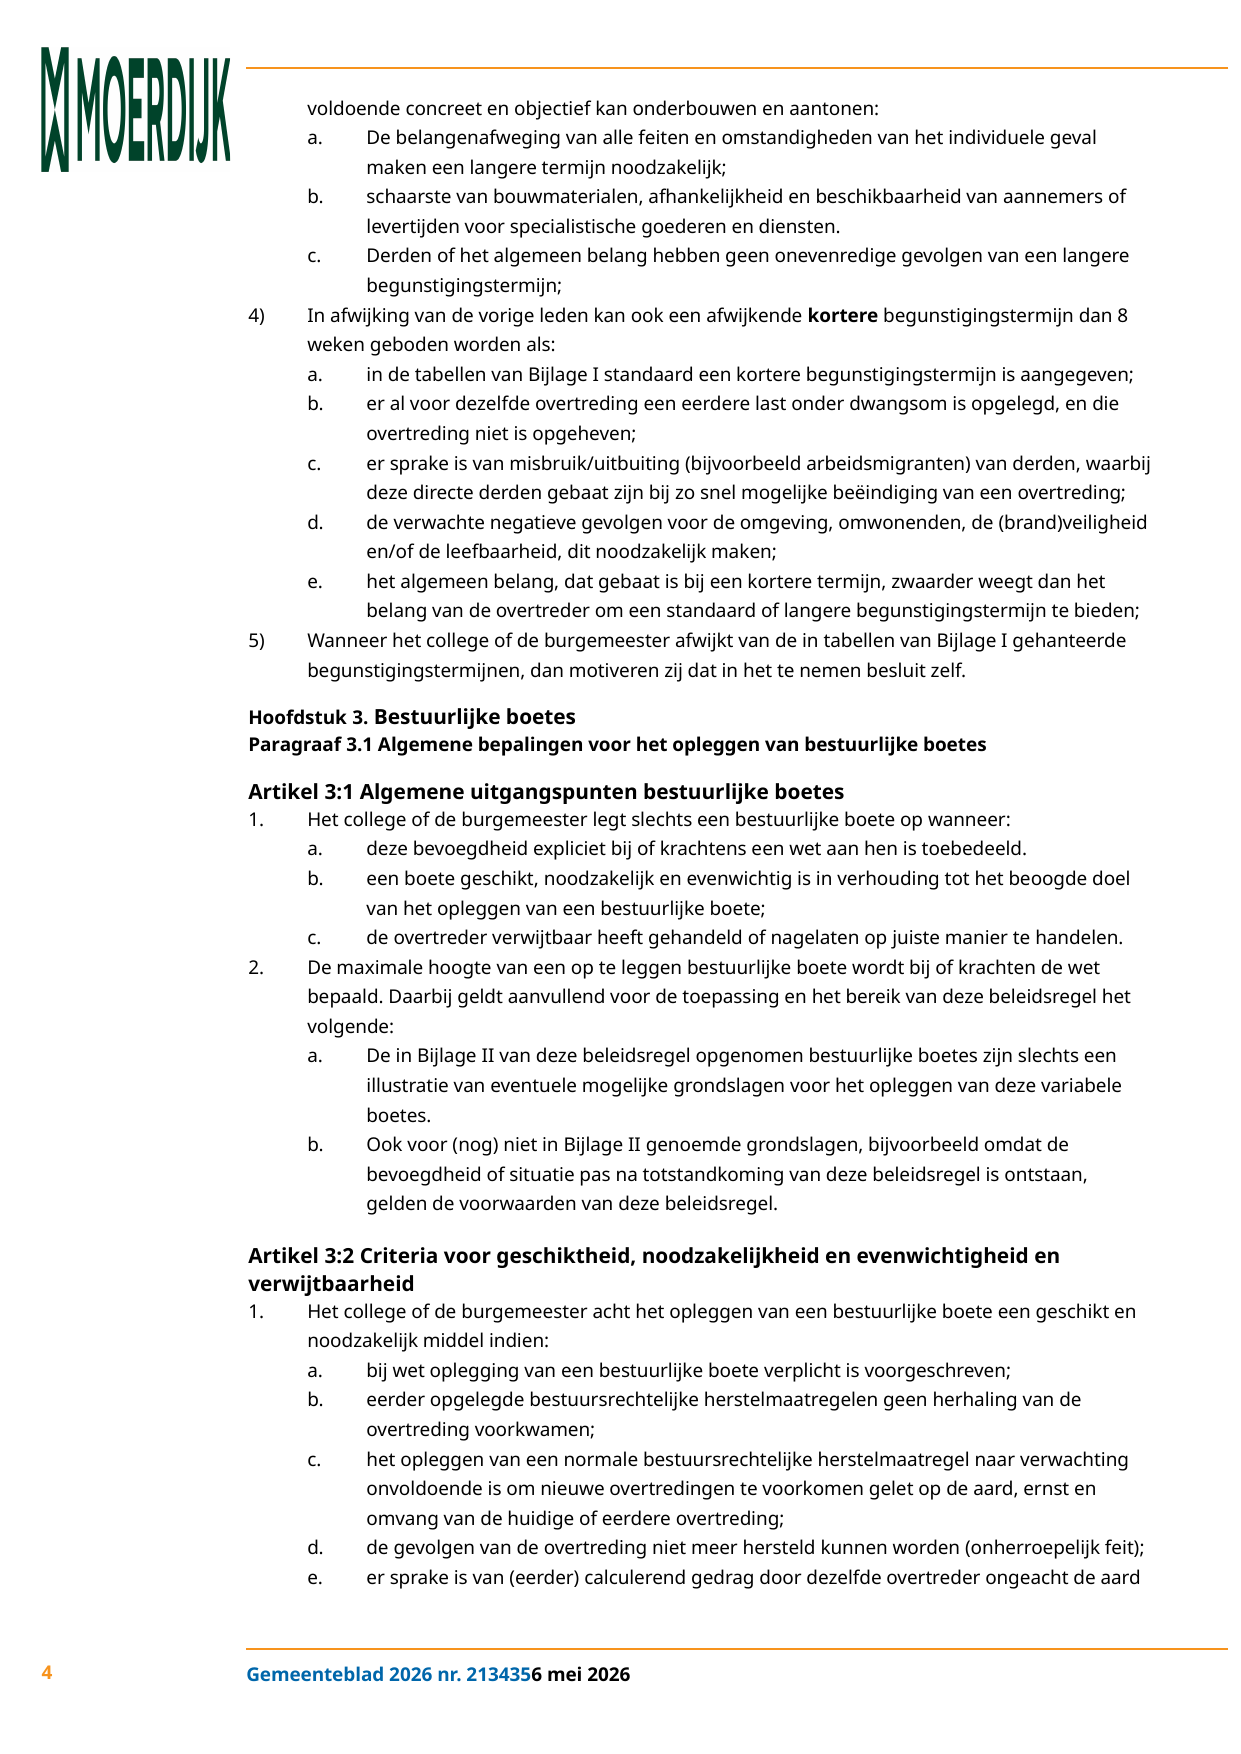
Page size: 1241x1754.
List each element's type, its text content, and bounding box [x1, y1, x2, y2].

list het algemeen belang, dat gebaat is bij een kortere termijn, zwaarder weegt dan het belang van de overtreder om een standaard of langere begunstigingstermijn te bieden; [307, 568, 1152, 623]
list in de tabellen van Bijlage I standaard een kortere begunstigingstermijn is aangegeven; [307, 361, 1152, 387]
list De maximale hoogte van een op te leggen bestuurlijke boete wordt bij of krachten de wet bepaald. Daarbij geldt aanvullend voor de toepassing en het bereik van deze beleidsregel het volgende: [248, 954, 1152, 1039]
text Artikel 3:1 Algemene uitgangspunten bestuurlijke boetes [248, 777, 1152, 806]
text Hoofdstuk 3. Bestuurlijke boetes [248, 702, 1152, 731]
list het opleggen van een normale bestuursrechtelijke herstelmaatregel naar verwachting onvoldoende is om nieuwe overtredingen te voorkomen gelet op de aard, ernst en omvang van de huidige of eerdere overtreding; [307, 1446, 1152, 1531]
list eerder opgelegde bestuursrechtelijke herstelmaatregelen geen herhaling van de overtreding voorkwamen; [307, 1387, 1152, 1442]
list Ook voor (nog) niet in Bijlage II genoemde grondslagen, bijvoorbeeld omdat de bevoegdheid of situatie pas na totstandkoming van deze beleidsregel is ontstaan, gelden de voorwaarden van deze beleidsregel. [307, 1131, 1152, 1216]
list Het college of de burgemeester acht het opleggen van een bestuurlijke boete een geschikt en noodzakelijk middel indien: [248, 1298, 1152, 1353]
list de gevolgen van de overtreding niet meer hersteld kunnen worden (onherroepelijk feit); [307, 1534, 1152, 1560]
list De belangenafweging van alle feiten en omstandigheden van het individuele geval maken een langere termijn noodzakelijk; [307, 124, 1152, 180]
list De in Bijlage II van deze beleidsregel opgenomen bestuurlijke boetes zijn slechts een illustratie van eventuele mogelijke grondslagen voor het opleggen van deze variabele boetes. [307, 1043, 1152, 1127]
list de verwachte negatieve gevolgen voor de omgeving, omwonenden, de (brand)veiligheid en/of de leefbaarheid, dit noodzakelijk maken; [307, 509, 1152, 564]
list een boete geschikt, noodzakelijk en evenwichtig is in verhouding tot het beoogde doel van het opleggen van een bestuurlijke boete; [307, 865, 1152, 920]
list voldoende concreet en objectief kan onderbouwen en aantonen: [248, 95, 1152, 121]
list de overtreder verwijtbaar heeft gehandeld of nagelaten op juiste manier te handelen. [307, 924, 1152, 950]
picture [41, 47, 231, 172]
list Wanneer het college of de burgemeester afwijkt van de in tabellen van Bijlage I gehanteerde begunstigingstermijnen, dan motiveren zij dat in het te nemen besluit zelf. [248, 627, 1152, 683]
text Paragraaf 3.1 Algemene bepalingen voor het opleggen van bestuurlijke boetes [248, 731, 1152, 757]
list er al voor dezelfde overtreding een eerdere last onder dwangsom is opgelegd, en die overtreding niet is opgeheven; [307, 391, 1152, 446]
list deze bevoegdheid expliciet bij of krachtens een wet aan hen is toebedeeld. [307, 836, 1152, 861]
list Het college of de burgemeester legt slechts een bestuurlijke boete op wanneer: [248, 806, 1152, 832]
list er sprake is van misbruik/uitbuiting (bijvoorbeeld arbeidsmigranten) van derden, waarbij deze directe derden gebaat zijn bij zo snel mogelijke beëindiging van een overtreding; [307, 450, 1152, 505]
text Artikel 3:2 Criteria voor geschiktheid, noodzakelijkheid en evenwichtigheid en verwijtbaarheid [248, 1241, 1152, 1298]
list schaarste van bouwmaterialen, afhankelijkheid en beschikbaarheid van aannemers of levertijden voor specialistische goederen en diensten. [307, 183, 1152, 239]
list er sprake is van (eerder) calculerend gedrag door dezelfde overtreder ongeacht de aard [307, 1564, 1152, 1590]
list bij wet oplegging van een bestuurlijke boete verplicht is voorgeschreven; [307, 1357, 1152, 1383]
list Derden of het algemeen belang hebben geen onevenredige gevolgen van een langere begunstigingstermijn; [307, 243, 1152, 298]
list In afwijking van de vorige leden kan ook een afwijkende kortere begunstigingstermijn dan 8 weken geboden worden als: [248, 302, 1152, 357]
